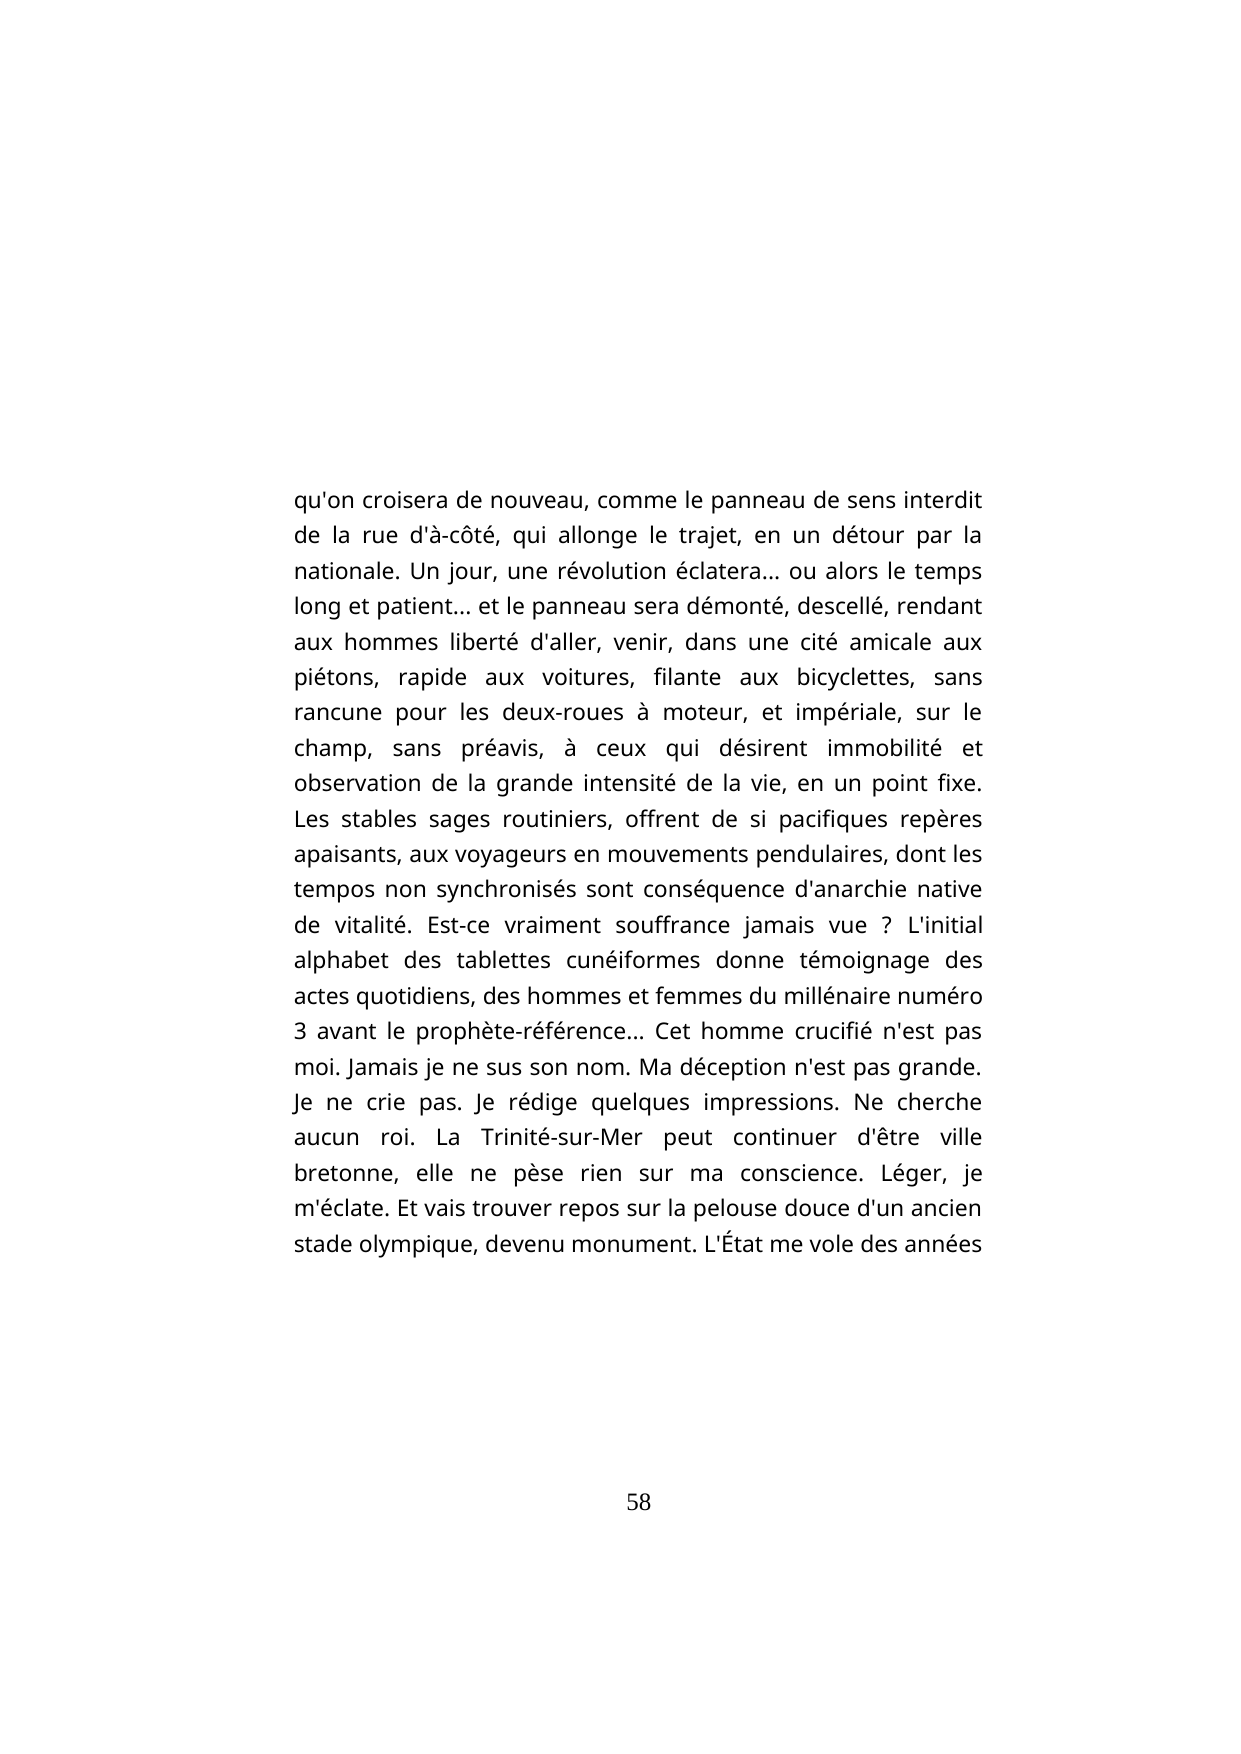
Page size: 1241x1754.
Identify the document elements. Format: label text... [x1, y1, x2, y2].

text qu'on croisera de nouveau, comme le panneau de sens interdit de la rue d'à-côté, qui allonge le trajet, en un détour par la nationale. Un jour, une révolution éclatera... ou alors le temps long et patient... et le panneau sera démonté, descellé, rendant aux hommes liberté d'aller, venir, dans une cité amicale aux piétons, rapide aux voitures, filante aux bicyclettes, sans rancune pour les deux-roues à moteur, et impériale, sur le champ, sans préavis, à ceux qui désirent immobilité et observation de la grande intensité de la vie, en un point fixe. Les stables sages routiniers, offrent de si pacifiques repères apaisants, aux voyageurs en mouvements pendulaires, dont les tempos non synchronisés sont conséquence d'anarchie native de vitalité. Est-ce vraiment souffrance jamais vue ? L'initial alphabet des tablettes cunéiformes donne témoignage des actes quotidiens, des hommes et femmes du millénaire numéro 3 avant le prophète-référence... Cet homme crucifié n'est pas moi. Jamais je ne sus son nom. Ma déception n'est pas grande. Je ne crie pas. Je rédige quelques impressions. Ne cherche aucun roi. La Trinité-sur-Mer peut continuer d'être ville bretonne, elle ne pèse rien sur ma conscience. Léger, je m'éclate. Et vais trouver repos sur la pelouse douce d'un ancien stade olympique, devenu monument. L'État me vole des années [293, 480, 983, 1259]
